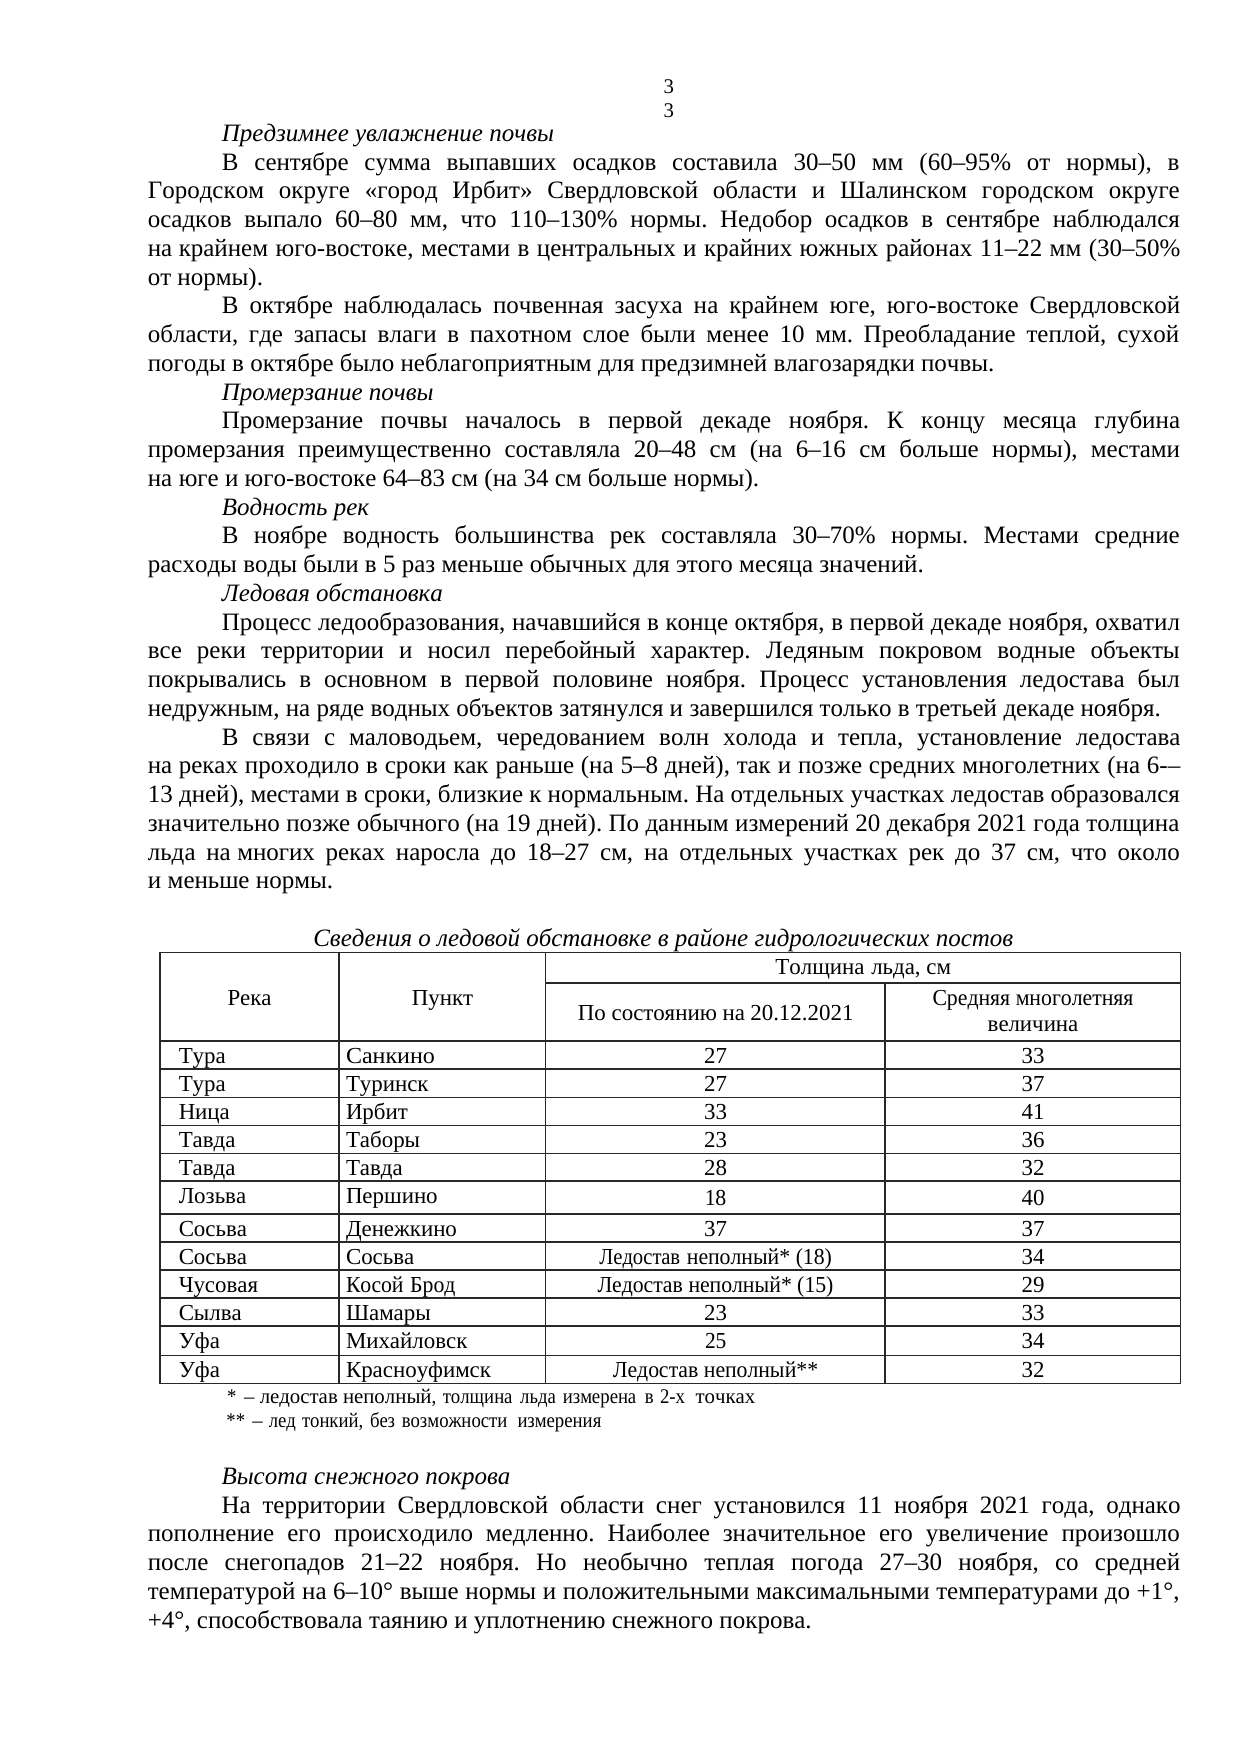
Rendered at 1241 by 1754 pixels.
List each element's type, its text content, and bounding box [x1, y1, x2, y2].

text * – ледостав неполный, толщина льда измерена в 2-х точках [148, 1384, 1181, 1408]
table_cell Ледостав неполный* (15) [546, 1271, 884, 1297]
table_cell 23 [546, 1126, 884, 1152]
table_cell Typa [161, 1042, 338, 1068]
table_cell Ледостав неполный** [546, 1356, 884, 1383]
table_cell Ница [161, 1098, 338, 1124]
text В ноябре водность большинства рек составляла 30–70% нормы. Местами средние расходы воды были в 5 раз меньше обычных для этого месяца значений. [148, 521, 1181, 578]
table_cell 36 [886, 1126, 1180, 1152]
table_cell 28 [546, 1154, 884, 1180]
text На территории Свердловской области снег установился 11 ноября 2021 года, однако пополнение его происходило медленно. Наиболее значительное его увеличение произошло после снегопадов 21–22 ноября. Но необычно теплая погода 27–30 ноября, со средней температурой на 6–10° выше нормы и положительными максимальными температурами до +1°, +4°, способствовала таянию и уплотнению снежного покрова. [148, 1490, 1181, 1633]
table_cell Ирбит [340, 1098, 545, 1124]
table_cell 29 [886, 1271, 1180, 1297]
table_cell Сосьва [340, 1243, 545, 1269]
table_cell Сылва [161, 1299, 338, 1325]
table_cell Красноуфимск [340, 1356, 545, 1383]
table_cell Уфа [161, 1327, 338, 1355]
table_cell 37 [546, 1215, 884, 1241]
table_cell 34 [886, 1243, 1180, 1269]
table_cell Першино [340, 1182, 545, 1213]
table_cell 18 [546, 1182, 884, 1213]
table_cell Шамары [340, 1299, 545, 1325]
table_cell Михайловск [340, 1327, 545, 1355]
table_cell 41 [886, 1098, 1180, 1124]
table_cell Лозьва [161, 1182, 338, 1213]
table_header Пункт [340, 953, 545, 1040]
table_cell Денежкино [340, 1215, 545, 1241]
table_cell Тавда [161, 1126, 338, 1152]
table_cell Чусовая [161, 1271, 338, 1297]
table_cell 32 [886, 1356, 1180, 1383]
table_cell 40 [886, 1182, 1180, 1213]
table_cell 33 [546, 1098, 884, 1124]
text Сведения о ледовой обстановке в районе гидрологических постов [148, 923, 1181, 952]
table_cell 37 [886, 1070, 1180, 1097]
text Процесс ледообразования, начавшийся в конце октября, в первой декаде ноября, охватил все реки территории и носил перебойный характер. Ледяным покровом водные объекты покрывались в основном в первой половине ноября. Процесс установления ледостава был недружным, на ряде водных объектов затянулся и завершился только в третьей декаде ноября. [148, 607, 1181, 722]
table_cell 33 [886, 1299, 1180, 1325]
text Предзимнее увлажнение почвы [148, 118, 1181, 147]
text ** – лед тонкий, без возможности измерения [148, 1408, 1181, 1432]
table_header Река [161, 953, 338, 1040]
table_cell Таборы [340, 1126, 545, 1152]
table_cell 33 [886, 1042, 1180, 1068]
table_cell 37 [886, 1215, 1180, 1241]
table_cell Средняя многолетняя величина [886, 984, 1180, 1040]
table_header Толщина льда, см [546, 953, 1180, 982]
table_cell Туринск [340, 1070, 545, 1097]
table_cell По состоянию на 20.12.2021 [546, 984, 884, 1040]
table_cell 34 [886, 1327, 1180, 1355]
text Водность рек [148, 492, 1181, 521]
table_cell 32 [886, 1154, 1180, 1180]
text Промерзание почвы [148, 377, 1181, 406]
text В октябре наблюдалась почвенная засуха на крайнем юге, юго-востоке Свердловской области, где запасы влаги в пахотном слое были менее 10 мм. Преобладание теплой, сухой погоды в октябре было неблагоприятным для предзимней влагозарядки почвы. [148, 291, 1181, 377]
table_cell Тавда [161, 1154, 338, 1180]
text Высота снежного покрова [148, 1461, 1181, 1490]
table_cell Санкино [340, 1042, 545, 1068]
table_cell 27 [546, 1042, 884, 1068]
table_cell Typa [161, 1070, 338, 1097]
table_cell Тавда [340, 1154, 545, 1180]
table_cell 23 [546, 1299, 884, 1325]
text Промерзание почвы началось в первой декаде ноября. К концу месяца глубина промерзания преимущественно составляла 20–48 см (на 6–16 см больше нормы), местами на юге и юго-востоке 64–83 см (на 34 см больше нормы). [148, 406, 1181, 492]
table_cell Ледостав неполный* (18) [546, 1243, 884, 1269]
text В связи с маловодьем, чередованием волн холода и тепла, установление ледостава на реках проходило в сроки как раньше (на 5–8 дней), так и позже средних многолетних (на 6-–13 дней), местами в сроки, близкие к нормальным. На отдельных участках ледостав образовался значительно позже обычного (на 19 дней). По данным измерений 20 декабря 2021 года толщина льда на многих реках наросла до 18–27 см, на отдельных участках рек до 37 см, что около и меньше нормы. [148, 722, 1181, 894]
table_cell 25 [546, 1327, 884, 1355]
table_cell Уфа [161, 1356, 338, 1383]
text В сентябре сумма выпавших осадков составила 30–50 мм (60–95% от нормы), в Городском округе «город Ирбит» Свердловской области и Шалинском городском округе осадков выпало 60–80 мм, что 110–130% нормы. Недобор осадков в сентябре наблюдался на крайнем юго-востоке, местами в центральных и крайних южных районах 11–22 мм (30–50% от нормы). [148, 147, 1181, 291]
table_cell Сосьва [161, 1243, 338, 1269]
table_cell 27 [546, 1070, 884, 1097]
table_cell Косой Брод [340, 1271, 545, 1297]
table_cell Сосьва [161, 1215, 338, 1241]
text Ледовая обстановка [148, 578, 1181, 607]
